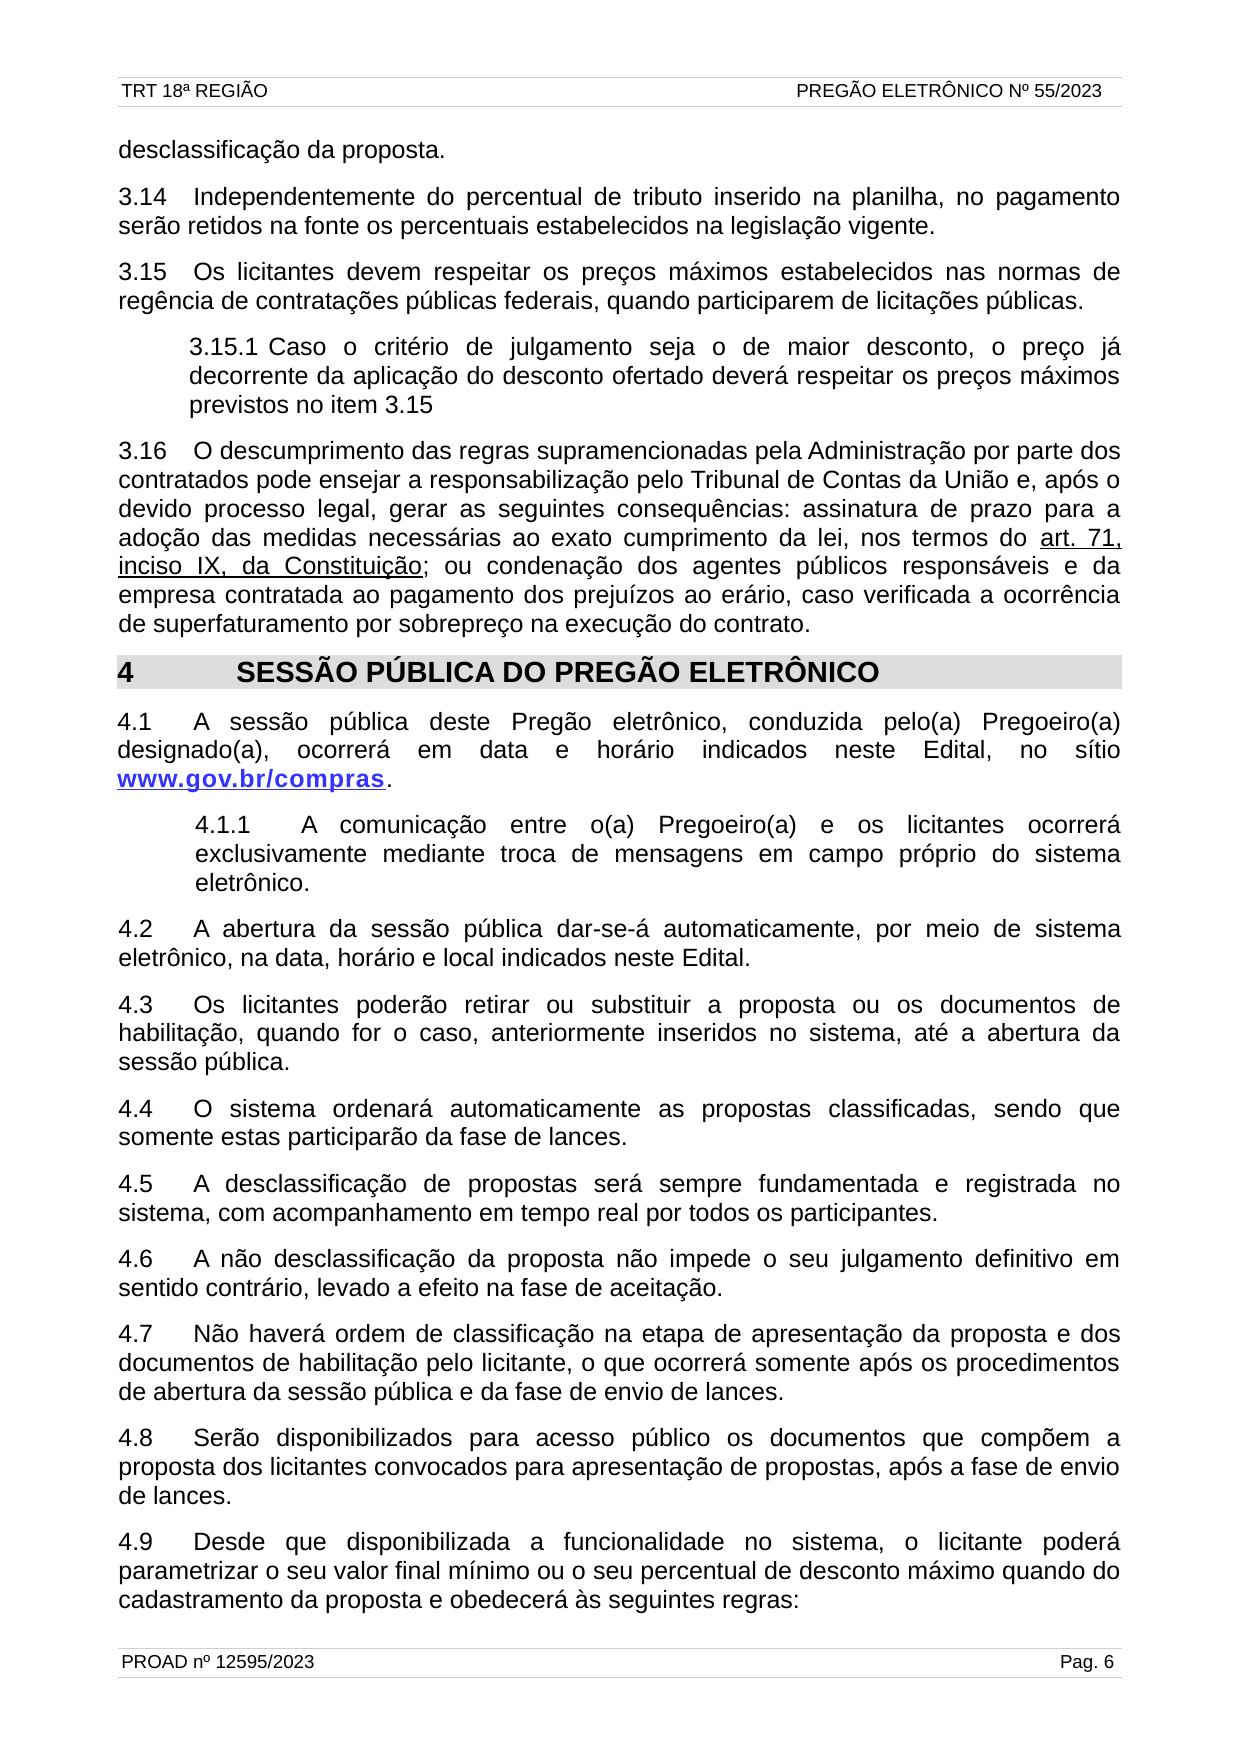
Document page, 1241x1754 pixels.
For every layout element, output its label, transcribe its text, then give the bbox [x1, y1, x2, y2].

text 4.1.1 A comunicação entre o(a) Pregoeiro(a) e os licitantes ocorrerá exclusivamente mediante troca de mensagens em campo próprio do sistema eletrônico. [195, 811, 1122, 897]
text 4.4 O sistema ordenará automaticamente as propostas classificadas, sendo que somente estas participarão da fase de lances. [118, 1094, 1122, 1151]
text 4.7 Não haverá ordem de classificação na etapa de apresentação da proposta e dos documentos de habilitação pelo licitante, o que ocorrerá somente após os procedimentos de abertura da sessão pública e da fase de envio de lances. [118, 1319, 1122, 1406]
text 3.15.1 Caso o critério de julgamento seja o de maior desconto, o preço já decorrente da aplicação do desconto ofertado deverá respeitar os preços máximos previstos no item 3.15 [189, 332, 1122, 419]
text 4.3 Os licitantes poderão retirar ou substituir a proposta ou os documentos de habilitação, quando for o caso, anteriormente inseridos no sistema, até a abertura da sessão pública. [118, 990, 1122, 1076]
text desclassificação da proposta. [118, 136, 1122, 164]
text 4.2 A abertura da sessão pública dar-se-á automaticamente, por meio de sistema eletrônico, na data, horário e local indicados neste Edital. [118, 914, 1122, 972]
text 3.16 O descumprimento das regras supramencionadas pela Administração por parte dos contratados pode ensejar a responsabilização pelo Tribunal de Contas da União e, após o devido processo legal, gerar as seguintes consequências: assinatura de prazo para a adoção das medidas necessárias ao exato cumprimento da lei, nos termos do art. 71, inciso IX, da Constituição; ou condenação dos agentes públicos responsáveis e da empresa contratada ao pagamento dos prejuízos ao erário, caso verificada a ocorrência de superfaturamento por sobrepreço na execução do contrato. [118, 436, 1122, 638]
text 3.14 Independentemente do percentual de tributo inserido na planilha, no pagamento serão retidos na fonte os percentuais estabelecidos na legislação vigente. [118, 182, 1122, 239]
text 4.1 A sessão pública deste Pregão eletrônico, conduzida pelo(a) Pregoeiro(a) designado(a), ocorrerá em data e horário indicados neste Edital, no sítio www.gov.br/compras. [117, 707, 1122, 793]
text 3.15 Os licitantes devem respeitar os preços máximos estabelecidos nas normas de regência de contratações públicas federais, quando participarem de licitações públicas. [118, 257, 1122, 315]
text 4.6 A não desclassificação da proposta não impede o seu julgamento definitivo em sentido contrário, levado a efeito na fase de aceitação. [118, 1244, 1122, 1302]
text 4 SESSÃO PÚBLICA DO PREGÃO ELETRÔNICO [117, 655, 1122, 689]
text 4.9 Desde que disponibilizada a funcionalidade no sistema, o licitante poderá parametrizar o seu valor final mínimo ou o seu percentual de desconto máximo quando do cadastramento da proposta e obedecerá às seguintes regras: [118, 1527, 1122, 1613]
text 4.8 Serão disponibilizados para acesso público os documentos que compõem a proposta dos licitantes convocados para apresentação de propostas, após a fase de envio de lances. [118, 1423, 1122, 1509]
text 4.5 A desclassificação de propostas será sempre fundamentada e registrada no sistema, com acompanhamento em tempo real por todos os participantes. [118, 1169, 1122, 1226]
